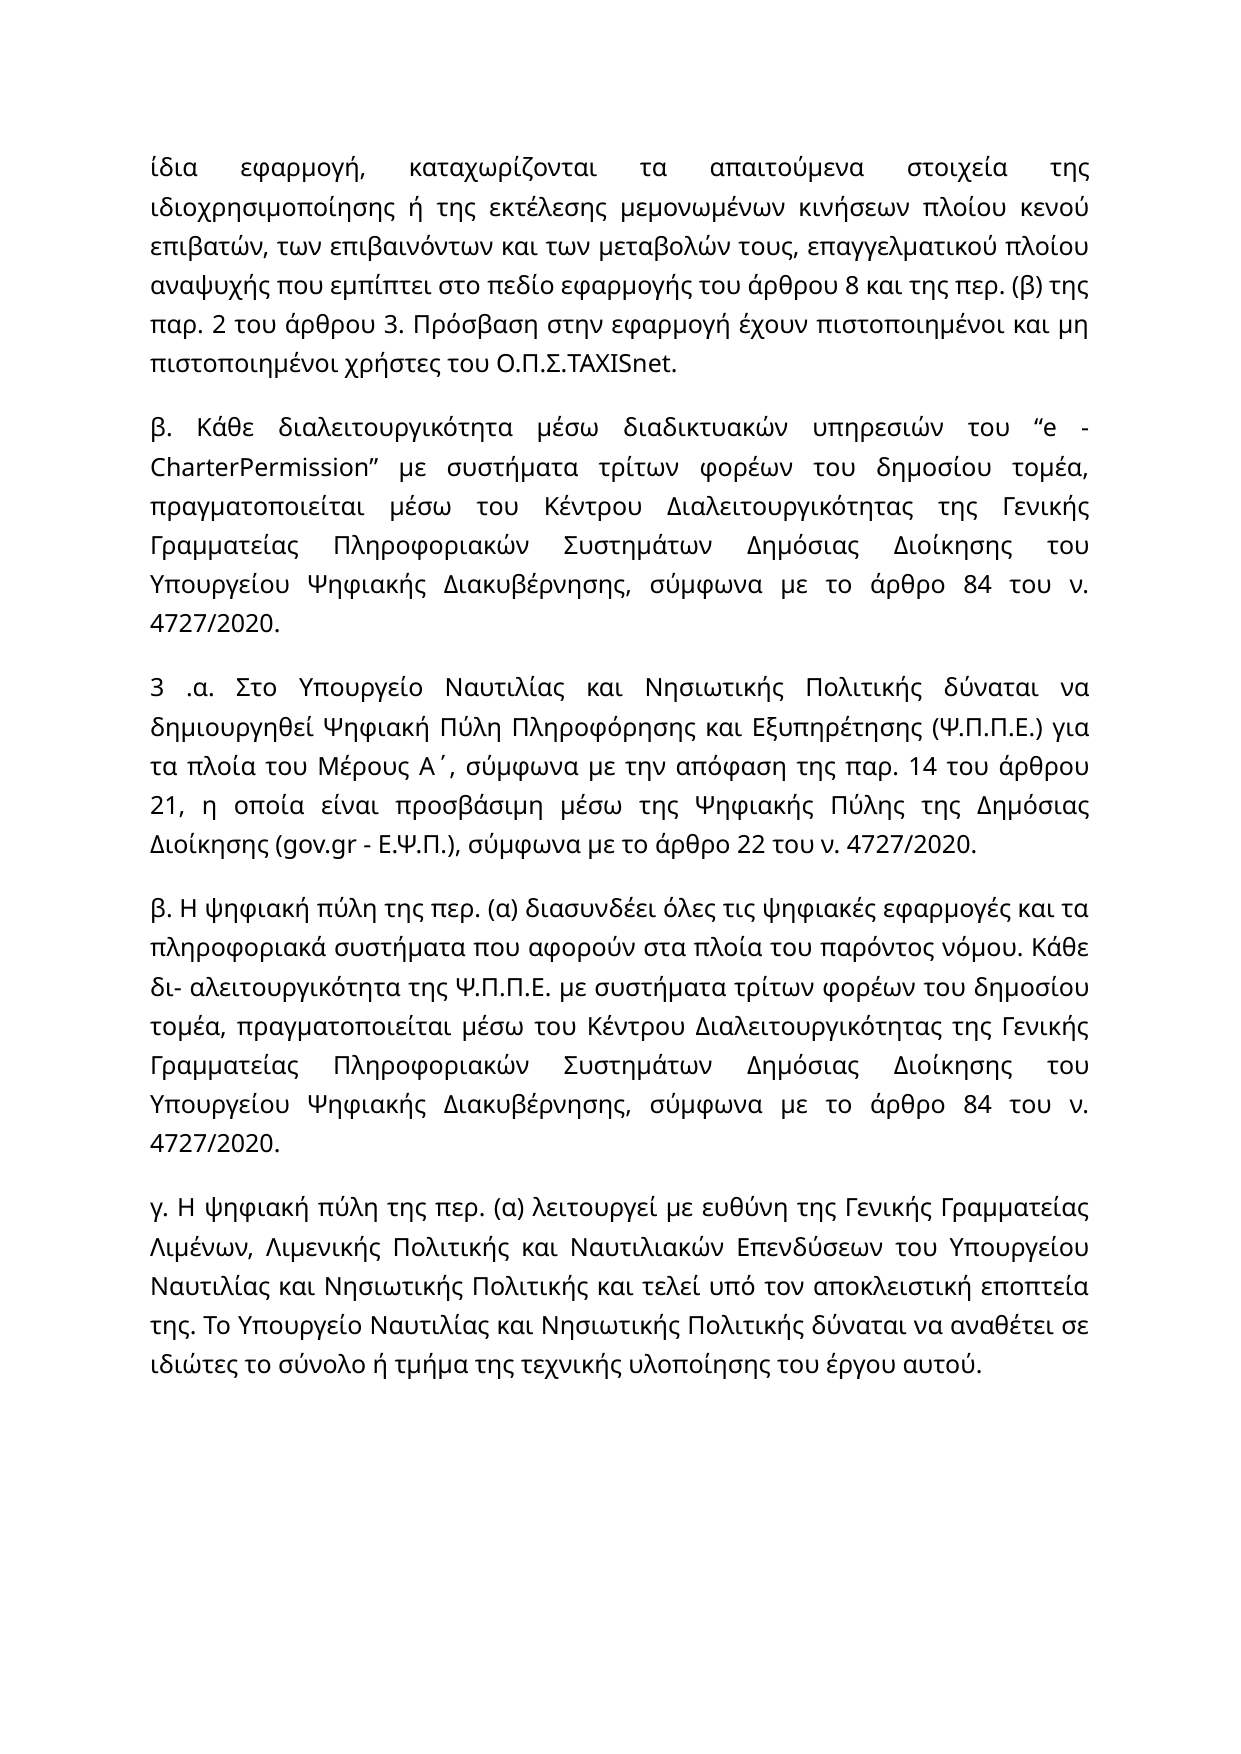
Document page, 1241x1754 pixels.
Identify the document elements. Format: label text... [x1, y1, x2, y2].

text β. Κάθε διαλειτουργικότητα μέσω διαδικτυακών υπηρεσιών του “e - CharterPermission” με συστήματα τρίτων φορέων του δημοσίου τομέα, πραγματοποιείται μέσω του Κέντρου Διαλειτουργικότητας της Γενικής Γραμματείας Πληροφοριακών Συστημάτων Δημόσιας Διοίκησης του Υπουργείου Ψηφιακής Διακυβέρνησης, σύμφωνα με το άρθρο 84 του ν. 4727/2020. [150, 410, 1090, 640]
text ίδια εφαρμογή, καταχωρίζονται τα απαιτούμενα στοιχεία της ιδιοχρησιμοποίησης ή της εκτέλεσης μεμονωμένων κινήσεων πλοίου κενού επιβατών, των επιβαινόντων και των μεταβολών τους, επαγγελματικού πλοίου αναψυχής που εμπίπτει στο πεδίο εφαρμογής του άρθρου 8 και της περ. (β) της παρ. 2 του άρθρου 3. Πρόσβαση στην εφαρμογή έχουν πιστοποιημένοι και μη πιστοποιημένοι χρήστες του Ο.Π.Σ.TAXISnet. [150, 150, 1090, 380]
text β. Η ψηφιακή πύλη της περ. (α) διασυνδέει όλες τις ψηφιακές εφαρμογές και τα πληροφοριακά συστήματα που αφορούν στα πλοία του παρόντος νόμου. Κάθε δι- αλειτουργικότητα της Ψ.Π.Π.Ε. με συστήματα τρίτων φορέων του δημοσίου τομέα, πραγματοποιείται μέσω του Κέντρου Διαλειτουργικότητας της Γενικής Γραμματείας Πληροφοριακών Συστημάτων Δημόσιας Διοίκησης του Υπουργείου Ψηφιακής Διακυβέρνησης, σύμφωνα με το άρθρο 84 του ν. 4727/2020. [150, 891, 1090, 1160]
text 3 .α. Στο Υπουργείο Ναυτιλίας και Νησιωτικής Πολιτικής δύναται να δημιουργηθεί Ψηφιακή Πύλη Πληροφόρησης και Εξυπηρέτησης (Ψ.Π.Π.Ε.) για τα πλοία του Μέρους Α΄, σύμφωνα με την απόφαση της παρ. 14 του άρθρου 21, η οποία είναι προσβάσιμη μέσω της Ψηφιακής Πύλης της Δημόσιας Διοίκησης (gov.gr - Ε.Ψ.Π.), σύμφωνα με το άρθρο 22 του ν. 4727/2020. [150, 670, 1090, 861]
text γ. Η ψηφιακή πύλη της περ. (α) λειτουργεί με ευθύνη της Γενικής Γραμματείας Λιμένων, Λιμενικής Πολιτικής και Ναυτιλιακών Επενδύσεων του Υπουργείου Ναυτιλίας και Νησιωτικής Πολιτικής και τελεί υπό τον αποκλειστική εποπτεία της. Το Υπουργείο Ναυτιλίας και Νησιωτικής Πολιτικής δύναται να αναθέτει σε ιδιώτες το σύνολο ή τμήμα της τεχνικής υλοποίησης του έργου αυτού. [150, 1190, 1090, 1381]
